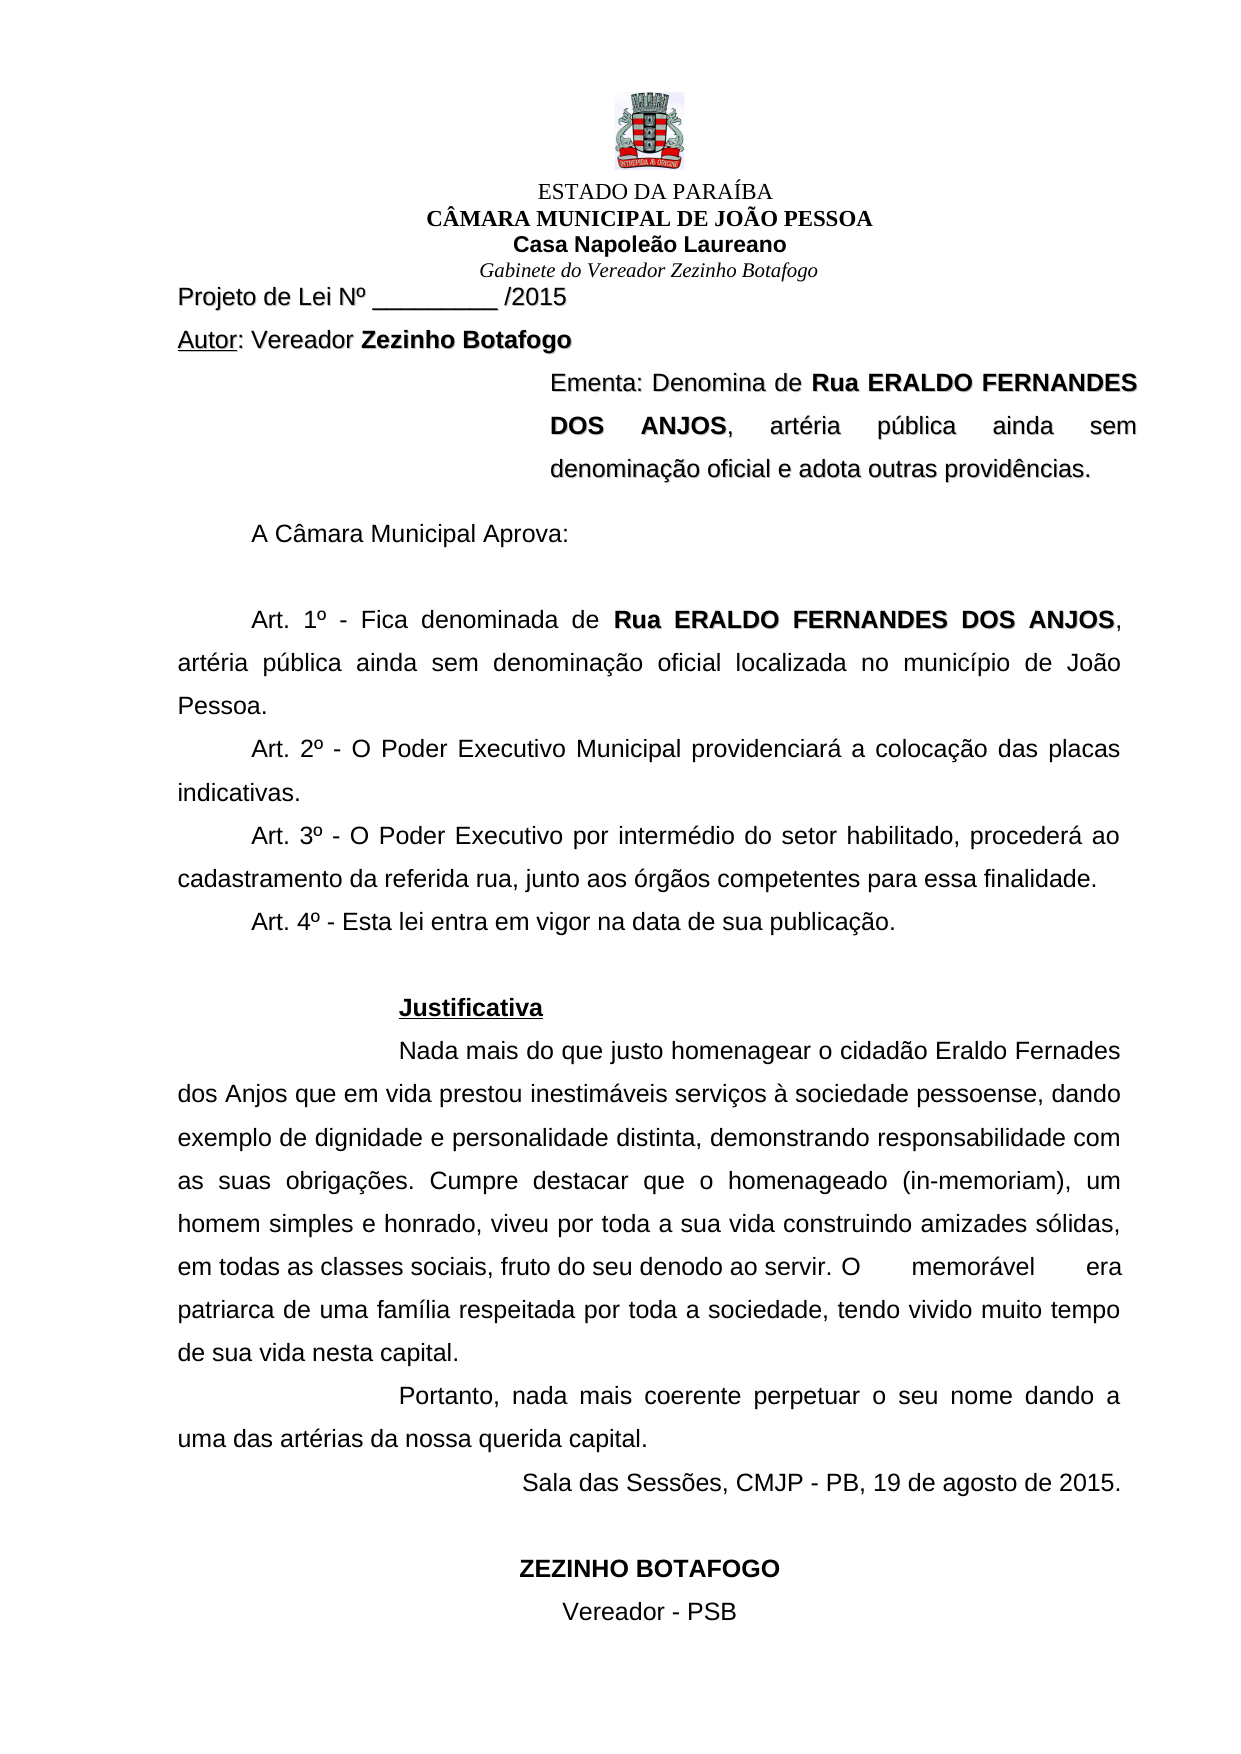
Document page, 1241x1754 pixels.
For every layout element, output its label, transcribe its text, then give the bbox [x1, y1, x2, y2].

text Vereador - PSB [177, 1597, 1122, 1626]
text ESTADO DA PARAÍBA [177, 178, 1122, 205]
subtitle Projeto de Lei Nº _________ /2015 [177, 282, 1058, 310]
text Nada mais do que justo homenagear o cidadão Eraldo Fernades dos Anjos que em vida prestou inestimáveis serviços à sociedade pessoense, dando exemplo de dignidade e personalidade distinta, demonstrando responsabilidade com as suas obrigações. Cumpre destacar que o homenageado (in-memoriam), um homem simples e honrado, viveu por toda a sua vida construindo amizades sólidas, em todas as classes sociais, fruto do seu denodo ao servir. O memorável era patriarca de uma família respeitada por toda a sociedade, tendo vivido muito tempo de sua vida nesta capital. [177, 1036, 1122, 1367]
text ZEZINHO BOTAFOGO [177, 1554, 1122, 1582]
text Justificativa [325, 993, 1122, 1022]
text Art. 2º - O Poder Executivo Municipal providenciará a colocação das placas indicativas. [177, 734, 1121, 806]
text Autor: Vereador Zezinho Botafogo [177, 325, 1122, 353]
text Sala das Sessões, CMJP - PB, 19 de agosto de 2015. [177, 1467, 1122, 1496]
text Casa Napoleão Laureano [177, 231, 1122, 257]
text CÂMARA MUNICIPAL DE JOÃO PESSOA [177, 205, 1122, 231]
text Portanto, nada mais coerente perpetuar o seu nome dando a uma das artérias da nossa querida capital. [177, 1381, 1122, 1453]
text Art. 1º - Fica denominada de Rua ERALDO FERNANDES DOS ANJOS, artéria pública ainda sem denominação oficial localizada no município de João Pessoa. [177, 605, 1122, 720]
text Art. 3º - O Poder Executivo por intermédio do setor habilitado, procederá ao cadastramento da referida rua, junto aos órgãos competentes para essa finalidade. [177, 821, 1122, 892]
table_header Ementa: Denomina de Rua ERALDO FERNANDES DOS ANJOS, artéria pública ainda sem denominação oficial e adota outras providências. [543, 368, 1145, 483]
text Gabinete do Vereador Zezinho Botafogo [177, 257, 1122, 282]
text A Câmara Municipal Aprova: [177, 519, 1122, 547]
text Art. 4º - Esta lei entra em vigor na data de sua publicação. [177, 907, 1122, 936]
